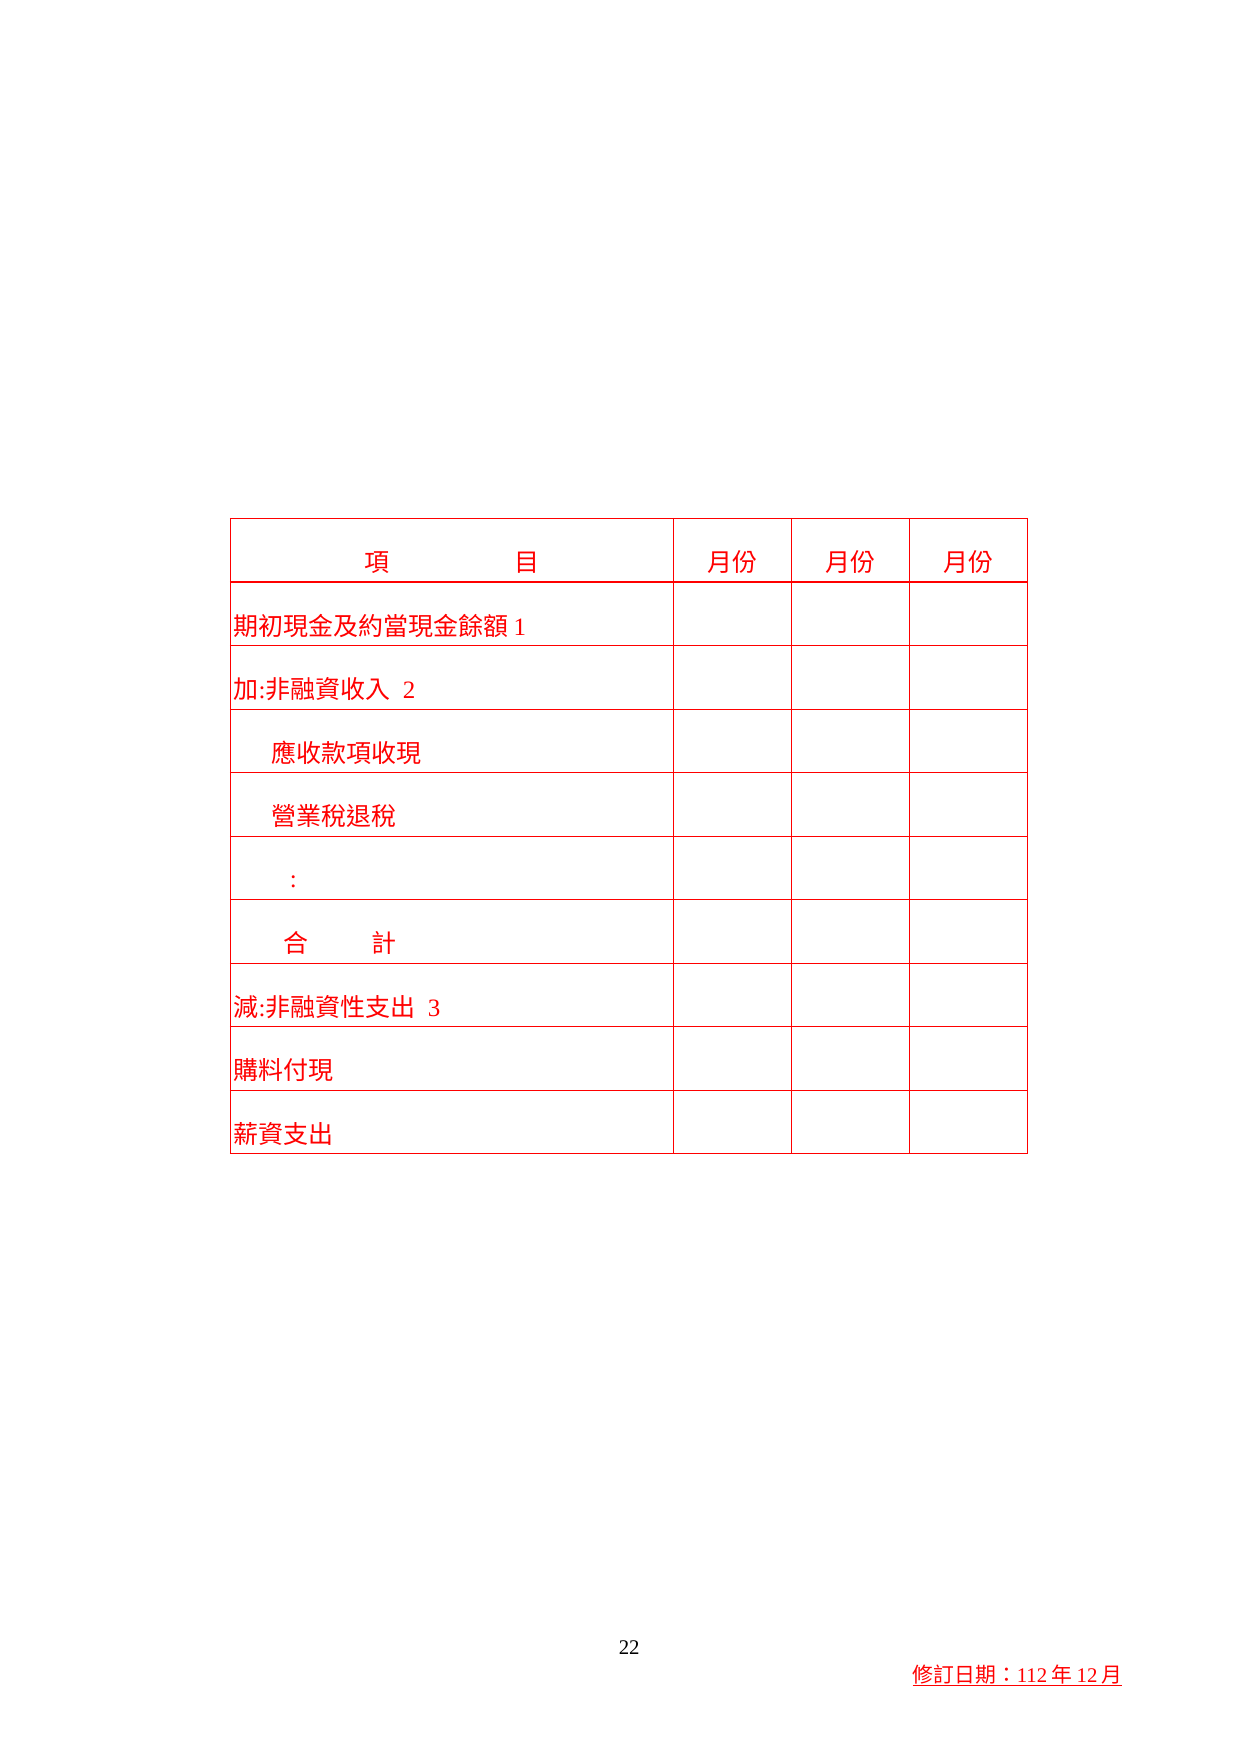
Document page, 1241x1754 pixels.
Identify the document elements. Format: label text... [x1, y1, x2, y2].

table_cell [792, 710, 909, 772]
table_cell [792, 964, 909, 1026]
table_cell [910, 583, 1027, 645]
table_cell [910, 1091, 1027, 1153]
table_cell 期初現金及約當現金餘額1 [231, 583, 673, 645]
table_cell [910, 646, 1027, 708]
table_cell [674, 583, 791, 645]
table_cell 購料付現 [231, 1027, 673, 1090]
table_cell [674, 837, 791, 899]
table_cell [792, 900, 909, 963]
table_cell [674, 900, 791, 963]
table_cell [910, 964, 1027, 1026]
table_cell [674, 964, 791, 1026]
table_cell [792, 583, 909, 645]
table_cell [910, 1027, 1027, 1090]
table_cell 營業稅退稅 [231, 773, 673, 836]
table_cell 薪資支出 [231, 1091, 673, 1153]
table_cell [910, 837, 1027, 899]
table_cell [674, 1091, 791, 1153]
table_header 月份 [674, 519, 791, 581]
table_header 項 目 [231, 519, 673, 581]
table_cell [674, 1027, 791, 1090]
table_cell [674, 710, 791, 772]
table_cell 合 計 [231, 900, 673, 963]
table_cell : [231, 837, 673, 899]
table_cell [792, 837, 909, 899]
table_cell [792, 646, 909, 708]
table_cell [910, 773, 1027, 836]
table_cell [674, 773, 791, 836]
table_cell [792, 1027, 909, 1090]
table_cell [792, 1091, 909, 1153]
table_cell [792, 773, 909, 836]
table_header 月份 [910, 519, 1027, 581]
table_header 月份 [792, 519, 909, 581]
table_cell [910, 710, 1027, 772]
table_cell [674, 646, 791, 708]
table_cell 減:非融資性支出 3 [231, 964, 673, 1026]
table_cell 應收款項收現 [231, 710, 673, 772]
table_cell 加:非融資收入 2 [231, 646, 673, 708]
table_cell [910, 900, 1027, 963]
